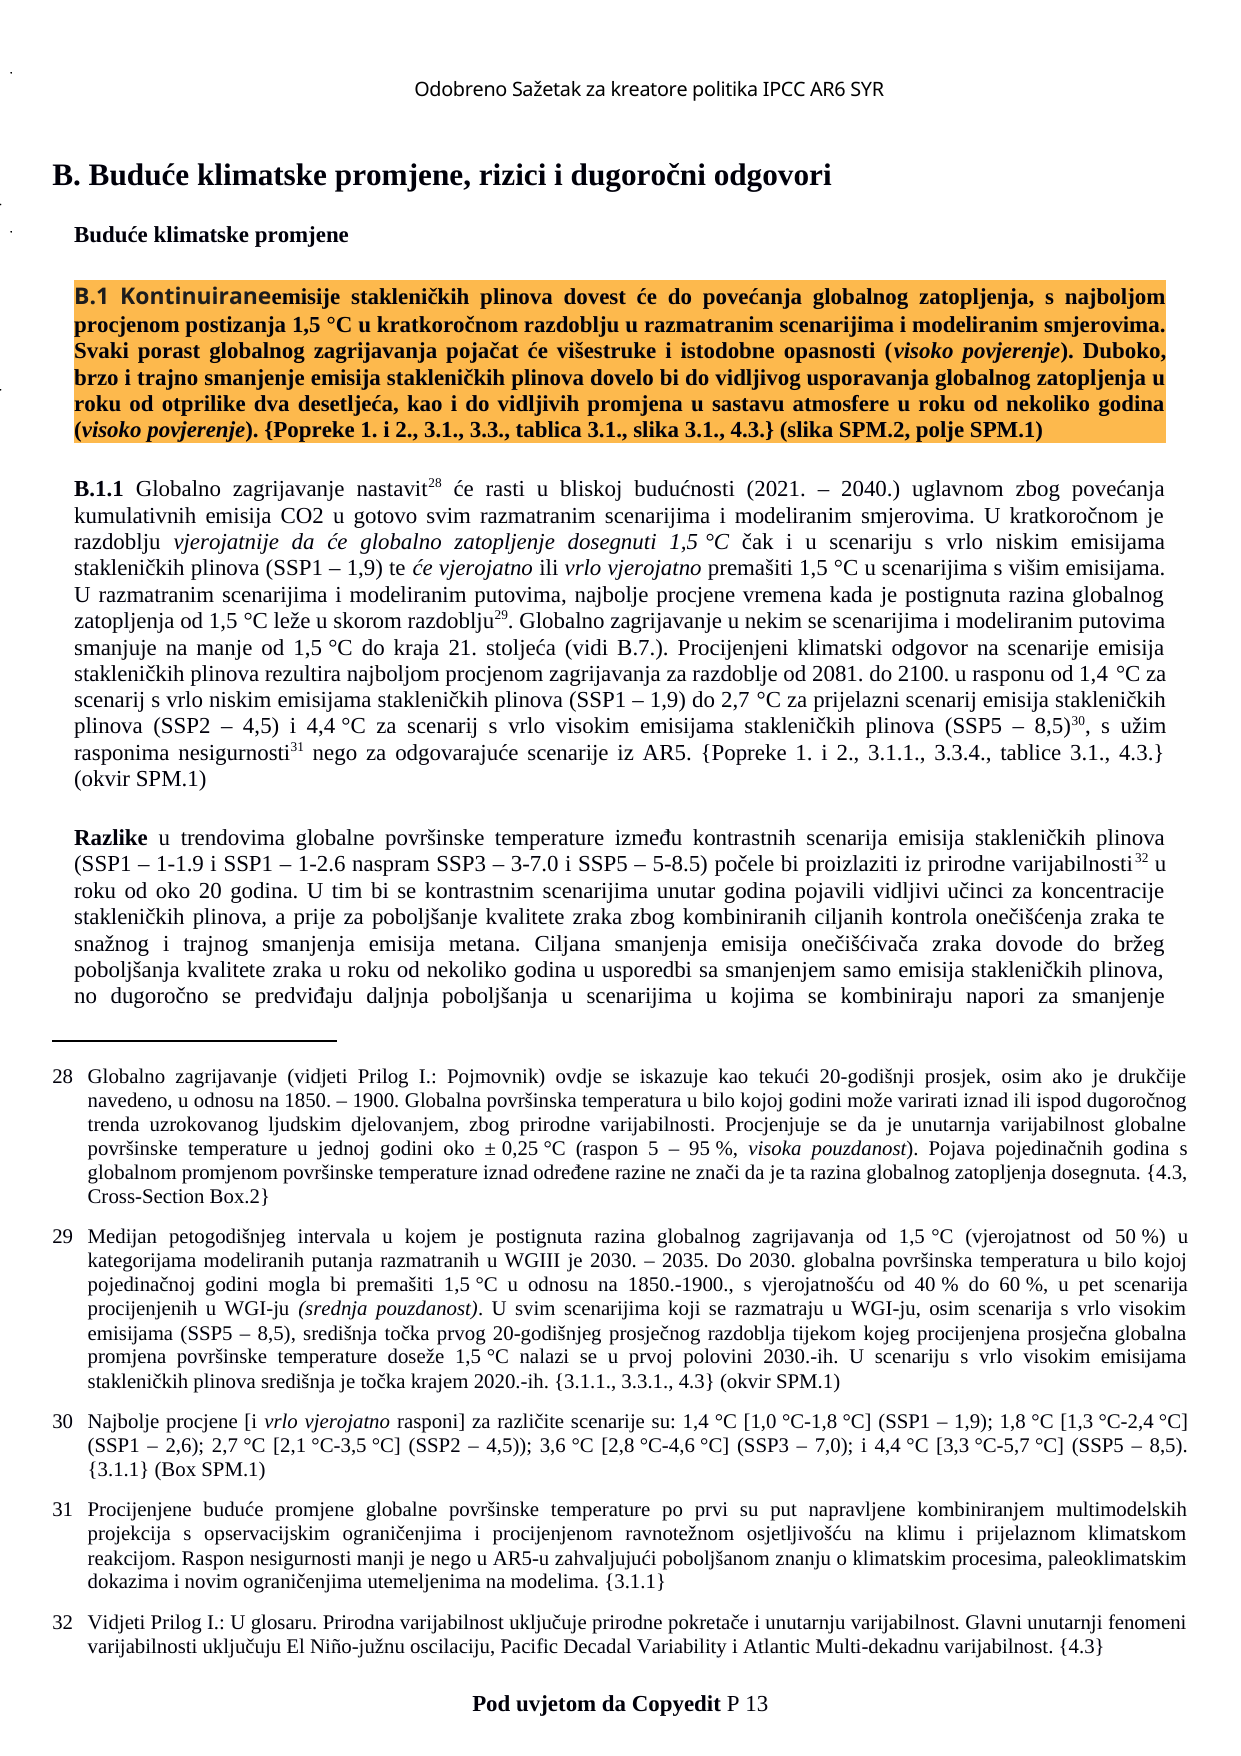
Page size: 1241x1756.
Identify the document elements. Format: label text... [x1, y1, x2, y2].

text Vidjeti Prilog I.: U glosaru. Prirodna varijabilnost uključuje prirodne pokretače i unutarnju varijabilnost. Glavni unutarnji fenomeni varijabilnosti uključuju El Niño-južnu oscilaciju, Pacific Decadal Variability i Atlantic Multi-dekadnu varijabilnost. {4.3} [52, 1610, 1188, 1658]
text Razlike u trendovima globalne površinske temperature između kontrastnih scenarija emisija stakleničkih plinova (SSP1 – 1-1.9 i SSP1 – 1-2.6 naspram SSP3 – 3-7.0 i SSP5 – 5-8.5) počele bi proizlaziti iz prirodne varijabilnosti u roku od oko 20 godina. U tim bi se kontrastnim scenarijima unutar godina pojavili vidljivi učinci za koncentracije stakleničkih plinova, a prije za poboljšanje kvalitete zraka zbog kombiniranih ciljanih kontrola onečišćenja zraka te snažnog i trajnog smanjenja emisija metana. Ciljana smanjenja emisija onečišćivača zraka dovode do bržeg poboljšanja kvalitete zraka u roku od nekoliko godina u usporedbi sa smanjenjem samo emisija stakleničkih plinova, no dugoročno se predviđaju daljnja poboljšanja u scenarijima u kojima se kombiniraju napori za smanjenje [74, 824, 1166, 1009]
text B.1.1 Globalno zagrijavanje nastavit će rasti u bliskoj budućnosti (2021. – 2040.) uglavnom zbog povećanja kumulativnih emisija CO2 u gotovo svim razmatranim scenarijima i modeliranim smjerovima. U kratkoročnom je razdoblju vjerojatnije da će globalno zatopljenje dosegnuti 1,5 °C čak i u scenariju s vrlo niskim emisijama stakleničkih plinova (SSP1 – 1,9) te će vjerojatno ili vrlo vjerojatno premašiti 1,5 °C u scenarijima s višim emisijama. U razmatranim scenarijima i modeliranim putovima, najbolje procjene vremena kada je postignuta razina globalnog zatopljenja od 1,5 °C leže u skorom razdoblju. Globalno zagrijavanje u nekim se scenarijima i modeliranim putovima smanjuje na manje od 1,5 °C do kraja 21. stoljeća (vidi B.7.). Procijenjeni klimatski odgovor na scenarije emisija stakleničkih plinova rezultira najboljom procjenom zagrijavanja za razdoblje od 2081. do 2100. u rasponu od 1,4 °C za scenarij s vrlo niskim emisijama stakleničkih plinova (SSP1 – 1,9) do 2,7 °C za prijelazni scenarij emisija stakleničkih plinova (SSP2 – 4,5) i 4,4 °C za scenarij s vrlo visokim emisijama stakleničkih plinova (SSP5 – 8,5), s užim rasponima nesigurnosti nego za odgovarajuće scenarije iz AR5. {Popreke 1. i 2., 3.1.1., 3.3.4., tablice 3.1., 4.3.} (okvir SPM.1) [74, 475, 1166, 792]
text Buduće klimatske promjene [74, 221, 1166, 247]
text Najbolje procjene [i vrlo vjerojatno rasponi] za različite scenarije su: 1,4 °C [1,0 °C-1,8 °C] (SSP1 – 1,9); 1,8 °C [1,3 °C-2,4 °C] (SSP1 – 2,6); 2,7 °C [2,1 °C-3,5 °C] (SSP2 – 4,5)); 3,6 °C [2,8 °C-4,6 °C] (SSP3 – 7,0); i 4,4 °C [3,3 °C-5,7 °C] (SSP5 – 8,5). {3.1.1} (Box SPM.1) [52, 1409, 1188, 1481]
text B.1 Kontinuiraneemisije stakleničkih plinova dovest će do povećanja globalnog zatopljenja, s najboljom procjenom postizanja 1,5 °C u kratkoročnom razdoblju u razmatranim scenarijima i modeliranim smjerovima. Svaki porast globalnog zagrijavanja pojačat će višestruke i istodobne opasnosti (visoko povjerenje). Duboko, brzo i trajno smanjenje emisija stakleničkih plinova dovelo bi do vidljivog usporavanja globalnog zatopljenja u roku od otprilike dva desetljeća, kao i do vidljivih promjena u sastavu atmosfere u roku od nekoliko godina (visoko povjerenje). {Popreke 1. i 2., 3.1., 3.3., tablica 3.1., slika 3.1., 4.3.} (slika SPM.2, polje SPM.1) [74, 280, 1166, 443]
text Procijenjene buduće promjene globalne površinske temperature po prvi su put napravljene kombiniranjem multimodelskih projekcija s opservacijskim ograničenjima i procijenjenom ravnotežnom osjetljivošću na klimu i prijelaznom klimatskom reakcijom. Raspon nesigurnosti manji je nego u AR5-u zahvaljujući poboljšanom znanju o klimatskim procesima, paleoklimatskim dokazima i novim ograničenjima utemeljenima na modelima. {3.1.1} [52, 1497, 1188, 1593]
text Medijan petogodišnjeg intervala u kojem je postignuta razina globalnog zagrijavanja od 1,5 °C (vjerojatnost od 50 %) u kategorijama modeliranih putanja razmatranih u WGIII je 2030. – 2035. Do 2030. globalna površinska temperatura u bilo kojoj pojedinačnoj godini mogla bi premašiti 1,5 °C u odnosu na 1850.-1900., s vjerojatnošću od 40 % do 60 %, u pet scenarija procijenjenih u WGI-ju (srednja pouzdanost). U svim scenarijima koji se razmatraju u WGI-ju, osim scenarija s vrlo visokim emisijama (SSP5 – 8,5), središnja točka prvog 20-godišnjeg prosječnog razdoblja tijekom kojeg procijenjena prosječna globalna promjena površinske temperature doseže 1,5 °C nalazi se u prvoj polovini 2030.-ih. U scenariju s vrlo visokim emisijama stakleničkih plinova središnja je točka krajem 2020.-ih. {3.1.1., 3.3.1., 4.3} (okvir SPM.1) [52, 1224, 1188, 1393]
subtitle B. Buduće klimatske promjene, rizici i dugoročni odgovori [52, 156, 1188, 192]
text Globalno zagrijavanje (vidjeti Prilog I.: Pojmovnik) ovdje se iskazuje kao tekući 20-godišnji prosjek, osim ako je drukčije navedeno, u odnosu na 1850. – 1900. Globalna površinska temperatura u bilo kojoj godini može varirati iznad ili ispod dugoročnog trenda uzrokovanog ljudskim djelovanjem, zbog prirodne varijabilnosti. Procjenjuje se da je unutarnja varijabilnost globalne površinske temperature u jednoj godini oko ± 0,25 °C (raspon 5 – 95 %, visoka pouzdanost). Pojava pojedinačnih godina s globalnom promjenom površinske temperature iznad određene razine ne znači da je ta razina globalnog zatopljenja dosegnuta. {4.3, Cross-Section Box.2} [52, 1063, 1188, 1208]
